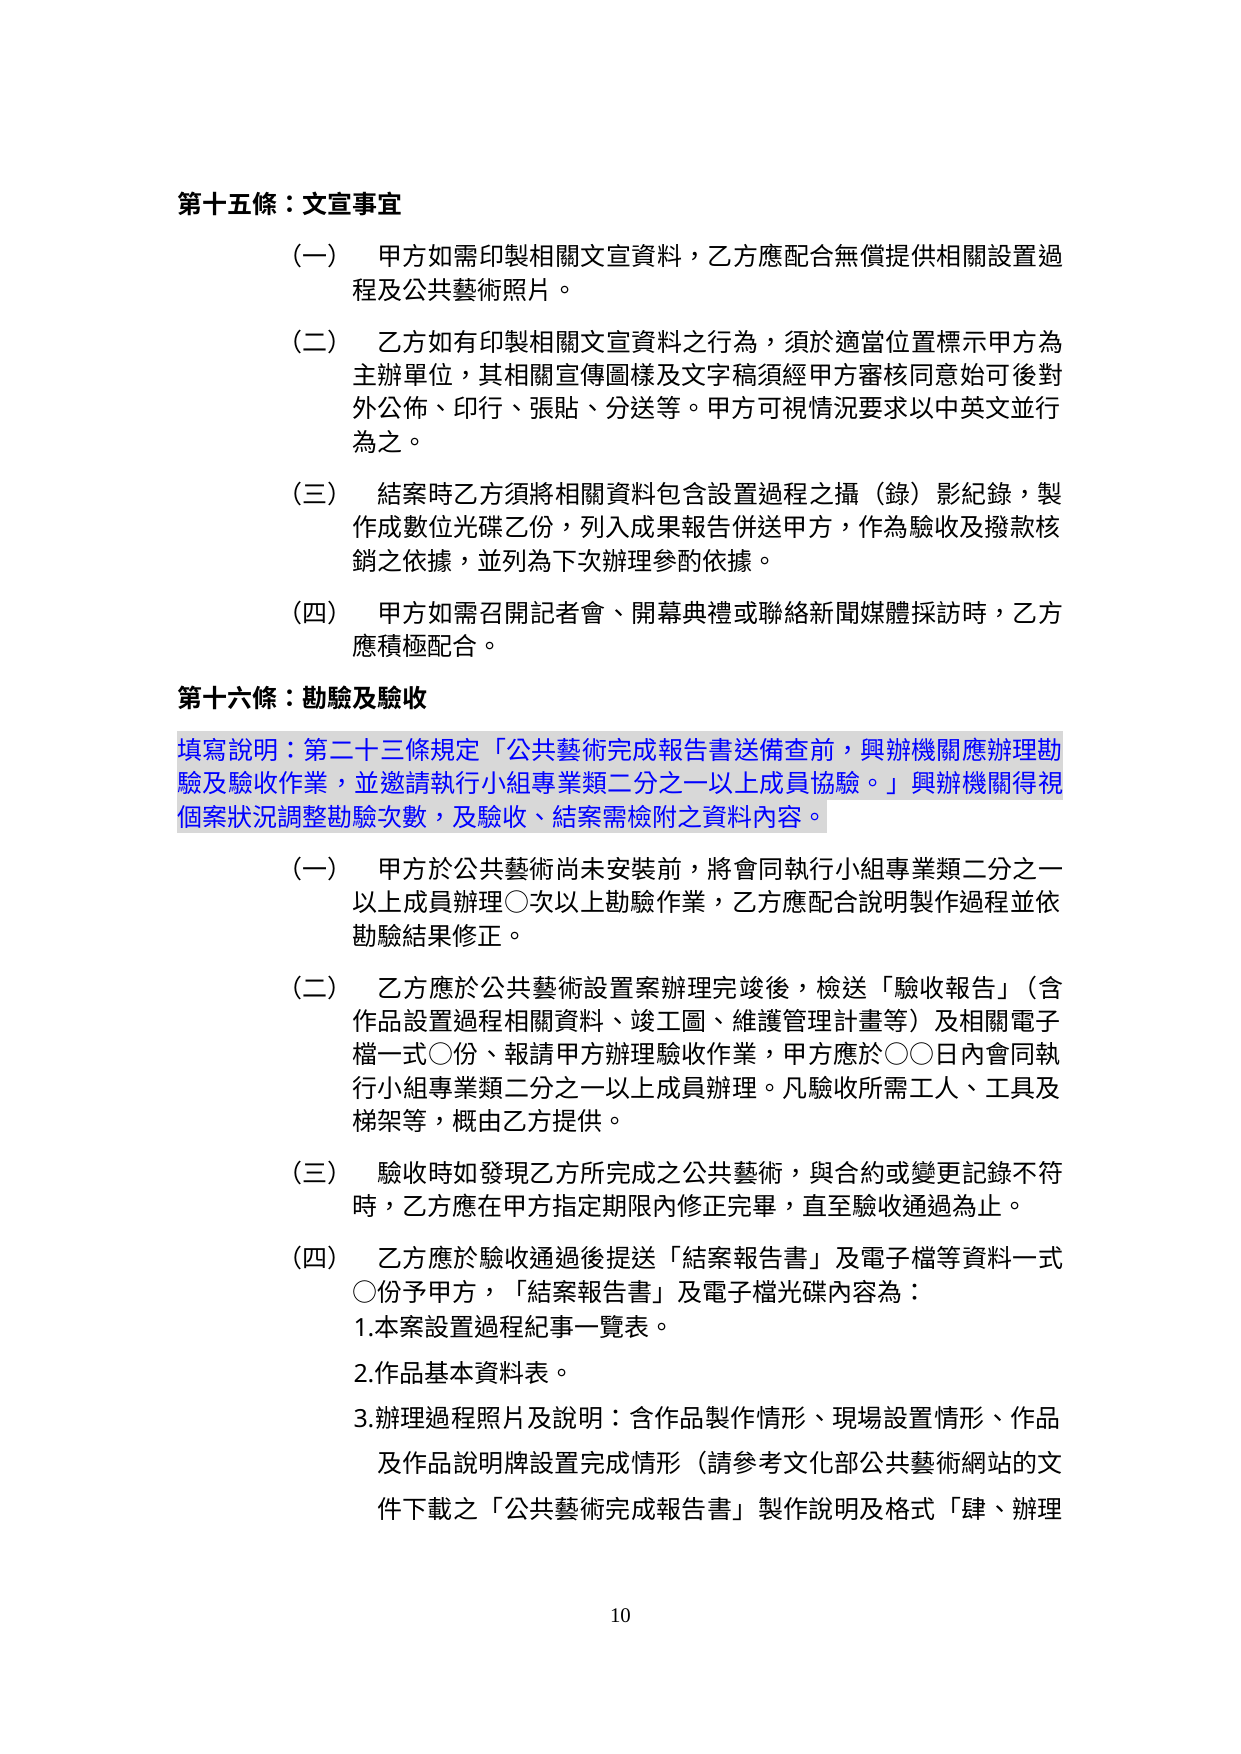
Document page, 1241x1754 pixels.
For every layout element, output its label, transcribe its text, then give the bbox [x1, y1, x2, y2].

text 2.作品基本資料表。 [353, 1353, 1063, 1389]
text 1.本案設置過程紀事一覽表。 [353, 1308, 1063, 1344]
text 填寫說明：第二十三條規定「公共藝術完成報告書送備查前，興辦機關應辦理勘驗及驗收作業，並邀請執行小組專業類二分之一以上成員協驗。」興辦機關得視個案狀況調整勘驗次數，及驗收、結案需檢附之資料內容。 [177, 733, 1063, 833]
list 結案時乙方須將相關資料包含設置過程之攝（錄）影紀錄，製作成數位光碟乙份，列入成果報告併送甲方，作為驗收及撥款核銷之依據，並列為下次辦理參酌依據。 [277, 477, 1063, 577]
list 乙方應於驗收通過後提送「結案報告書」及電子檔等資料一式○份予甲方，「結案報告書」及電子檔光碟內容為： [277, 1241, 1063, 1308]
list 甲方如需印製相關文宣資料，乙方應配合無償提供相關設置過程及公共藝術照片。 [277, 239, 1063, 306]
list 乙方如有印製相關文宣資料之行為，須於適當位置標示甲方為主辦單位，其相關宣傳圖樣及文字稿須經甲方審核同意始可後對外公佈、印行、張貼、分送等。甲方可視情況要求以中英文並行為之。 [277, 324, 1063, 458]
list 甲方於公共藝術尚未安裝前，將會同執行小組專業類二分之一以上成員辦理○次以上勘驗作業，乙方應配合說明製作過程並依勘驗結果修正。 [277, 852, 1063, 952]
text 第十六條：勘驗及驗收 [177, 681, 1063, 714]
text 第十五條：文宣事宜 [177, 187, 1063, 220]
list 驗收時如發現乙方所完成之公共藝術，與合約或變更記錄不符時，乙方應在甲方指定期限內修正完畢，直至驗收通過為止。 [277, 1156, 1063, 1222]
list 乙方應於公共藝術設置案辦理完竣後，檢送「驗收報告」（含作品設置過程相關資料、竣工圖、維護管理計畫等）及相關電子檔一式○份、報請甲方辦理驗收作業，甲方應於○○日內會同執行小組專業類二分之一以上成員辦理。凡驗收所需工人、工具及梯架等，概由乙方提供。 [277, 970, 1063, 1137]
text 3.辦理過程照片及說明：含作品製作情形、現場設置情形、作品及作品說明牌設置完成情形（請參考文化部公共藝術網站的文件下載之「公共藝術完成報告書」製作說明及格式「肆、辦理 [353, 1398, 1063, 1525]
list 甲方如需召開記者會、開幕典禮或聯絡新聞媒體採訪時，乙方應積極配合。 [277, 595, 1063, 662]
